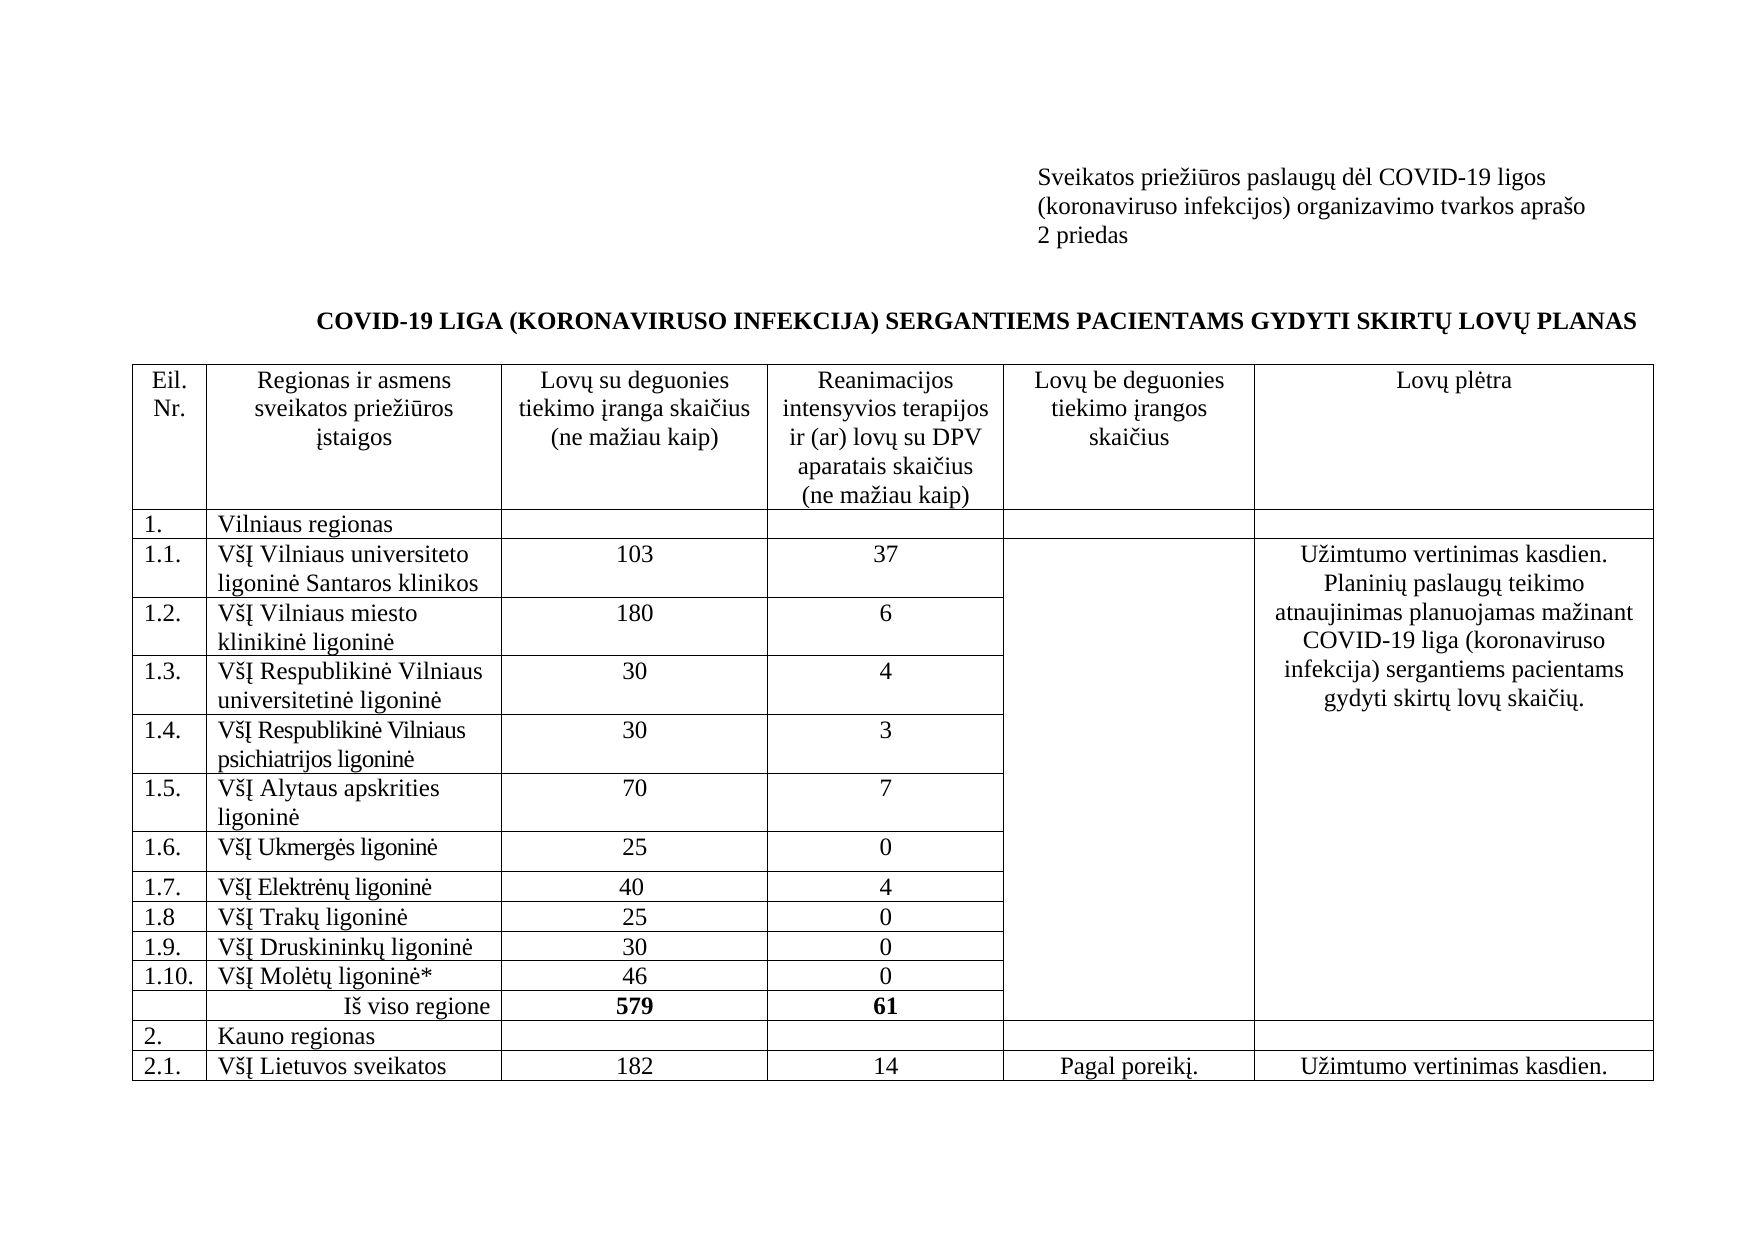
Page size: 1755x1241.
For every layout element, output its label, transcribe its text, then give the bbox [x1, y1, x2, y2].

table_cell 579 [502, 991, 767, 1020]
table_cell [1255, 1021, 1653, 1050]
table_cell 1.6. [133, 832, 206, 871]
table_cell Pagal poreikį. [1004, 1051, 1254, 1079]
table_cell [768, 510, 1003, 538]
table_cell 103 [502, 539, 767, 597]
table_cell 1.4. [133, 715, 206, 772]
table_cell 37 [768, 539, 1003, 597]
table_cell [1004, 539, 1254, 1020]
text COVID-19 LIGA (KORONAVIRUSO INFEKCIJA) SERGANTIEMS PACIENTAMS GYDYTI SKIRTŲ LOVŲ PLANAS [259, 306, 1695, 335]
table_cell [768, 1021, 1003, 1050]
table_cell 46 [502, 961, 767, 990]
table_cell VšĮ Ukmergės ligoninė [207, 832, 501, 871]
table_cell 1.9. [133, 932, 206, 960]
table_cell 180 [502, 598, 767, 655]
table_cell VšĮ Vilniaus universiteto ligoninė Santaros klinikos [207, 539, 501, 597]
table_cell 25 [502, 902, 767, 931]
table_header Lovų be deguonies tiekimo įrangos skaičius [1004, 365, 1254, 508]
table_cell 1. [133, 510, 206, 538]
table_cell 1.2. [133, 598, 206, 655]
table_cell Užimtumo vertinimas kasdien. Planinių paslaugų teikimo atnaujinimas planuojamas mažinant COVID-19 liga (koronaviruso infekcija) sergantiems pacientams gydyti skirtų lovų skaičių. [1255, 539, 1653, 1020]
table_cell 61 [768, 991, 1003, 1020]
table_header Reanimacijos intensyvios terapijos ir (ar) lovų su DPV aparatais skaičius (ne mažiau kaip) [768, 365, 1003, 508]
table_cell 30 [502, 715, 767, 772]
table_cell VšĮ Trakų ligoninė [207, 902, 501, 931]
table_cell 1.7. [133, 872, 206, 901]
table_cell VšĮ Lietuvos sveikatos [207, 1051, 501, 1079]
table_cell [502, 1021, 767, 1050]
table_cell 182 [502, 1051, 767, 1079]
table_cell 1.8 [133, 902, 206, 931]
table_cell 4 [768, 872, 1003, 901]
table_cell 7 [768, 774, 1003, 831]
table_cell 1.10. [133, 961, 206, 990]
table_cell 30 [502, 656, 767, 714]
table_cell VšĮ Druskininkų ligoninė [207, 932, 501, 960]
table_cell 6 [768, 598, 1003, 655]
table_cell 4 [768, 656, 1003, 714]
table_cell 0 [768, 932, 1003, 960]
table_cell 1.1. [133, 539, 206, 597]
table_cell 0 [768, 902, 1003, 931]
table_cell 30 [502, 932, 767, 960]
table_cell [133, 991, 206, 1020]
table_header Regionas ir asmens sveikatos priežiūros įstaigos [207, 365, 501, 508]
table_cell [502, 510, 767, 538]
table_cell 40 [502, 872, 767, 901]
table_cell 70 [502, 774, 767, 831]
table_cell Vilniaus regionas [207, 510, 501, 538]
table_cell 2.1. [133, 1051, 206, 1079]
table_cell [1004, 1021, 1254, 1050]
table_cell Užimtumo vertinimas kasdien. [1255, 1051, 1653, 1079]
table_cell 0 [768, 961, 1003, 990]
text 2 priedas [148, 220, 1665, 249]
table_cell VšĮ Respublikinė Vilniaus universitetinė ligoninė [207, 656, 501, 714]
text (koronaviruso infekcijos) organizavimo tvarkos aprašo [650, 191, 1665, 220]
table_cell 1.5. [133, 774, 206, 831]
table_cell VšĮ Molėtų ligoninė* [207, 961, 501, 990]
table_cell [1004, 510, 1254, 538]
table_cell 1.3. [133, 656, 206, 714]
table_cell 2. [133, 1021, 206, 1050]
table_cell VšĮ Elektrėnų ligoninė [207, 872, 501, 901]
table_cell VšĮ Alytaus apskrities ligoninė [207, 774, 501, 831]
table_cell Iš viso regione [207, 991, 501, 1020]
table_cell VšĮ Respublikinė Vilniaus psichiatrijos ligoninė [207, 715, 501, 772]
table_cell [1255, 510, 1653, 538]
table_cell Kauno regionas [207, 1021, 501, 1050]
table_cell 25 [502, 832, 767, 871]
table_header Lovų su deguonies tiekimo įranga skaičius (ne mažiau kaip) [502, 365, 767, 508]
table_cell 14 [768, 1051, 1003, 1079]
table_header Eil. Nr. [133, 365, 206, 508]
table_cell 0 [768, 832, 1003, 871]
text Sveikatos priežiūros paslaugų dėl COVID-19 ligos [650, 162, 1665, 191]
table_cell 3 [768, 715, 1003, 772]
table_header Lovų plėtra [1255, 365, 1653, 508]
table_cell VšĮ Vilniaus miesto klinikinė ligoninė [207, 598, 501, 655]
